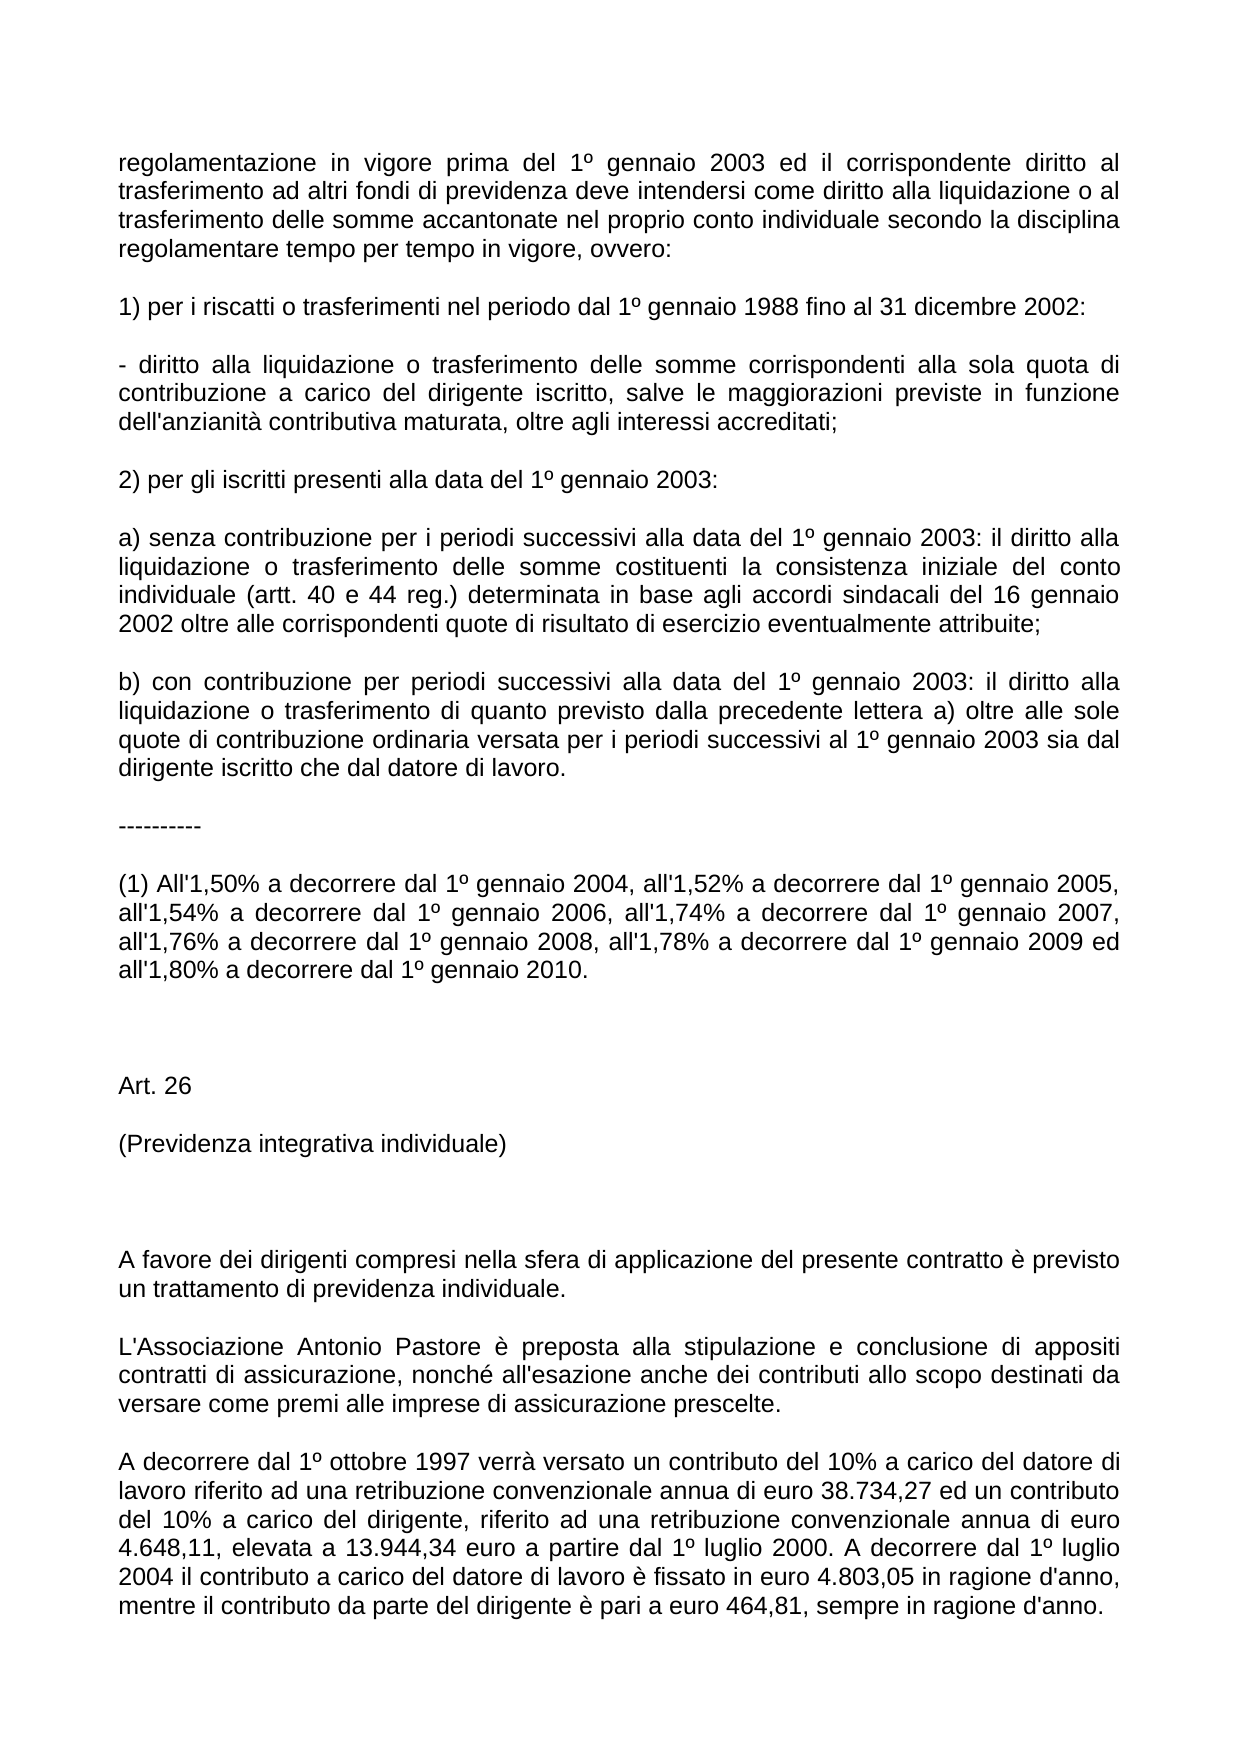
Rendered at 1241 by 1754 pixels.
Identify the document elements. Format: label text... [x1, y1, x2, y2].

text (Previdenza integrativa individuale) [118, 1129, 1122, 1158]
text 2) per gli iscritti presenti alla data del 1º gennaio 2003: [118, 465, 1122, 494]
text a) senza contribuzione per i periodi successivi alla data del 1º gennaio 2003: il diritto alla liquidazione o trasferimento delle somme costituenti la consistenza iniziale del conto individuale (artt. 40 e 44 reg.) determinata in base agli accordi sindacali del 16 gennaio 2002 oltre alle corrispondenti quote di risultato di esercizio eventualmente attribuite; [118, 523, 1122, 638]
text regolamentazione in vigore prima del 1º gennaio 2003 ed il corrispondente diritto al trasferimento ad altri fondi di previdenza deve intendersi come diritto alla liquidazione o al trasferimento delle somme accantonate nel proprio conto individuale secondo la disciplina regolamentare tempo per tempo in vigore, ovvero: [118, 148, 1122, 263]
text Art. 26 [118, 1071, 1122, 1100]
text L'Associazione Antonio Pastore è preposta alla stipulazione e conclusione di appositi contratti di assicurazione, nonché all'esazione anche dei contributi allo scopo destinati da versare come premi alle imprese di assicurazione prescelte. [118, 1332, 1122, 1418]
text A decorrere dal 1º ottobre 1997 verrà versato un contributo del 10% a carico del datore di lavoro riferito ad una retribuzione convenzionale annua di euro 38.734,27 ed un contributo del 10% a carico del dirigente, riferito ad una retribuzione convenzionale annua di euro 4.648,11, elevata a 13.944,34 euro a partire dal 1º luglio 2000. A decorrere dal 1º luglio 2004 il contributo a carico del datore di lavoro è fissato in euro 4.803,05 in ragione d'anno, mentre il contributo da parte del dirigente è pari a euro 464,81, sempre in ragione d'anno. [118, 1447, 1122, 1620]
text b) con contribuzione per periodi successivi alla data del 1º gennaio 2003: il diritto alla liquidazione o trasferimento di quanto previsto dalla precedente lettera a) oltre alle sole quote di contribuzione ordinaria versata per i periodi successivi al 1º gennaio 2003 sia dal dirigente iscritto che dal datore di lavoro. [118, 667, 1122, 782]
text - diritto alla liquidazione o trasferimento delle somme corrispondenti alla sola quota di contribuzione a carico del dirigente iscritto, salve le maggiorazioni previste in funzione dell'anzianità contributiva maturata, oltre agli interessi accreditati; [118, 350, 1122, 436]
text (1) All'1,50% a decorrere dal 1º gennaio 2004, all'1,52% a decorrere dal 1º gennaio 2005, all'1,54% a decorrere dal 1º gennaio 2006, all'1,74% a decorrere dal 1º gennaio 2007, all'1,76% a decorrere dal 1º gennaio 2008, all'1,78% a decorrere dal 1º gennaio 2009 ed all'1,80% a decorrere dal 1º gennaio 2010. [118, 869, 1122, 984]
text 1) per i riscatti o trasferimenti nel periodo dal 1º gennaio 1988 fino al 31 dicembre 2002: [118, 292, 1122, 321]
text A favore dei dirigenti compresi nella sfera di applicazione del presente contratto è previsto un trattamento di previdenza individuale. [118, 1245, 1122, 1303]
text ---------- [118, 811, 1122, 840]
